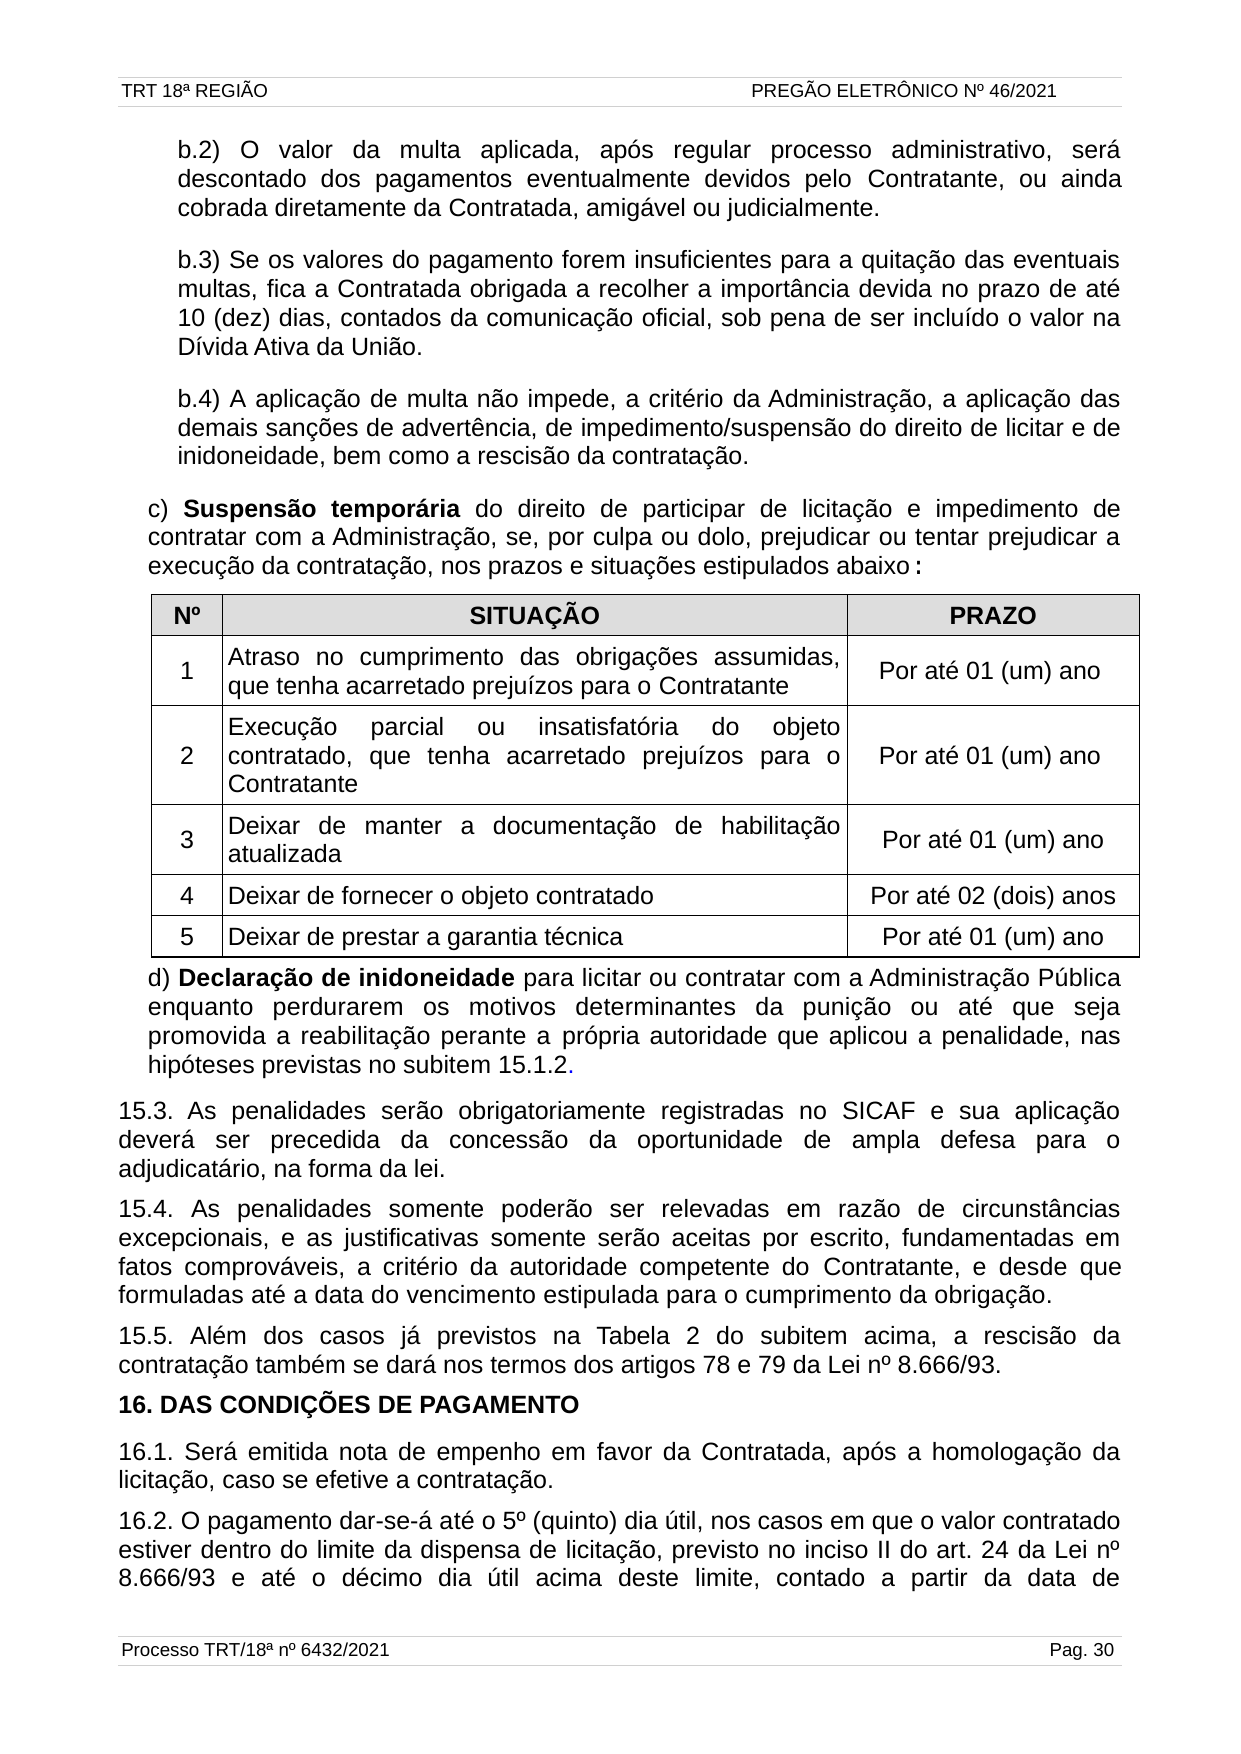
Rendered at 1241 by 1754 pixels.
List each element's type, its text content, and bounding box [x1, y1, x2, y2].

table_cell 2 [152, 706, 222, 804]
table_cell 1 [152, 636, 222, 705]
table_cell 3 [152, 805, 222, 874]
table_cell Deixar de prestar a garantia técnica [223, 916, 847, 956]
table_cell Execução parcial ou insatisfatória do objeto contratado, que tenha acarretado prejuízos para o Contratante [223, 706, 847, 804]
text b.4) A aplicação de multa não impede, a critério da Administração, a aplicação das demais sanções de advertência, de impedimento/suspensão do direito de licitar e de inidoneidade, bem como a rescisão da contratação. [177, 384, 1122, 470]
table_cell Deixar de manter a documentação de habilitação atualizada [223, 805, 847, 874]
table_header SITUAÇÃO [223, 595, 847, 635]
text c) Suspensão temporária do direito de participar de licitação e impedimento de contratar com a Administração, se, por culpa ou dolo, prejudicar ou tentar prejudicar a execução da contratação, nos prazos e situações estipulados abaixo: [148, 494, 1122, 582]
text 15.5. Além dos casos já previstos na Tabela 2 do subitem acima, a rescisão da contratação também se dará nos termos dos artigos 78 e 79 da Lei nº 8.666/93. [118, 1321, 1122, 1378]
text 15.3. As penalidades serão obrigatoriamente registradas no SICAF e sua aplicação deverá ser precedida da concessão da oportunidade de ampla defesa para o adjudicatário, na forma da lei. [118, 1096, 1122, 1182]
text b.3) Se os valores do pagamento forem insuficientes para a quitação das eventuais multas, fica a Contratada obrigada a recolher a importância devida no prazo de até 10 (dez) dias, contados da comunicação oficial, sob pena de ser incluído o valor na Dívida Ativa da União. [177, 245, 1122, 360]
text d) Declaração de inidoneidade para licitar ou contratar com a Administração Pública enquanto perdurarem os motivos determinantes da punição ou até que seja promovida a reabilitação perante a própria autoridade que aplicou a penalidade, nas hipóteses previstas no subitem 15.1.2. [148, 963, 1122, 1078]
table_cell 4 [152, 875, 222, 915]
text 16.2. O pagamento dar-se-á até o 5º (quinto) dia útil, nos casos em que o valor contratado estiver dentro do limite da dispensa de licitação, previsto no inciso II do art. 24 da Lei nº 8.666/93 e até o décimo dia útil acima deste limite, contado a partir da data de [118, 1506, 1122, 1592]
table_cell Deixar de fornecer o objeto contratado [223, 875, 847, 915]
table_cell Por até 01 (um) ano [848, 805, 1139, 874]
table_cell Atraso no cumprimento das obrigações assumidas, que tenha acarretado prejuízos para o Contratante [223, 636, 847, 705]
text 16.1. Será emitida nota de empenho em favor da Contratada, após a homologação da licitação, caso se efetive a contratação. [118, 1437, 1122, 1494]
table_cell 5 [152, 916, 222, 956]
table_cell Por até 02 (dois) anos [848, 875, 1139, 915]
table_header PRAZO [848, 595, 1139, 635]
text 16. DAS CONDIÇÕES DE PAGAMENTO [118, 1390, 1122, 1419]
table_cell Por até 01 (um) ano [848, 636, 1139, 705]
table_cell Por até 01 (um) ano [848, 706, 1139, 804]
text b.2) O valor da multa aplicada, após regular processo administrativo, será descontado dos pagamentos eventualmente devidos pelo Contratante, ou ainda cobrada diretamente da Contratada, amigável ou judicialmente. [177, 136, 1122, 222]
table_header Nº [152, 595, 222, 635]
text 15.4. As penalidades somente poderão ser relevadas em razão de circunstâncias excepcionais, e as justificativas somente serão aceitas por escrito, fundamentadas em fatos comprováveis, a critério da autoridade competente do Contratante, e desde que formuladas até a data do vencimento estipulada para o cumprimento da obrigação. [118, 1194, 1122, 1309]
table_cell Por até 01 (um) ano [848, 916, 1139, 956]
